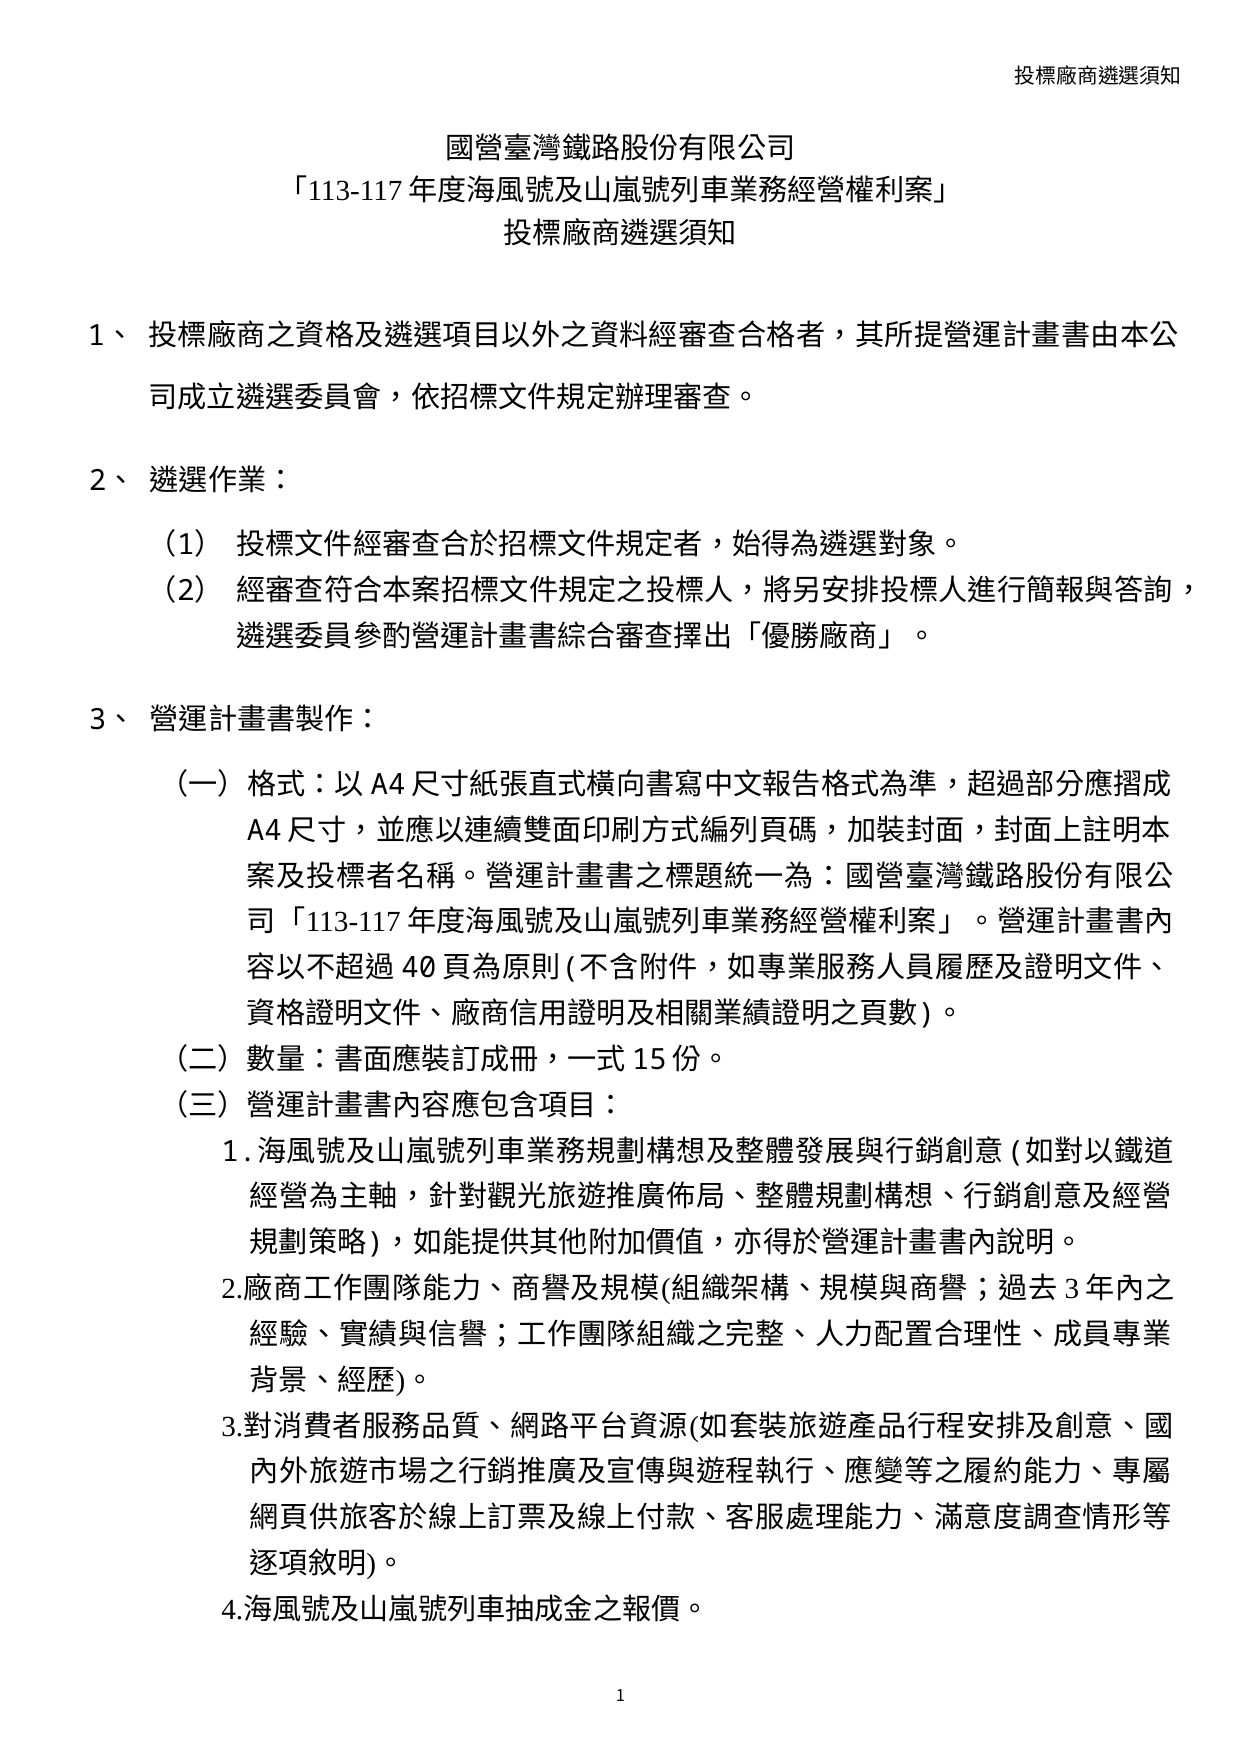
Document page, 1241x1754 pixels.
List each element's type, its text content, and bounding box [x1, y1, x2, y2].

list 投標廠商之資格及遴選項目以外之資料經審查合格者，其所提營運計畫書由本公司成立遴選委員會，依招標文件規定辦理審查。 [87, 291, 1181, 416]
text 3.對消費者服務品質、網路平台資源(如套裝旅遊產品行程安排及創意、國內外旅遊市場之行銷推廣及宣傳與遊程執行、應變等之履約能力、專屬網頁供旅客於線上訂票及線上付款、客服處理能力、滿意度調查情形等逐項敘明)。 [221, 1399, 1174, 1583]
text （二）數量：書面應裝訂成冊，一式15份。 [159, 1033, 1174, 1078]
list 遴選作業： [89, 436, 1181, 498]
list 投標文件經審查合於招標文件規定者，始得為遴選對象。 [148, 518, 1174, 564]
text 4.海風號及山嵐號列車抽成金之報價。 [221, 1583, 1174, 1628]
text 「113-117年度海風號及山嵐號列車業務經營權利案」 [59, 167, 1181, 209]
text 2.廠商工作團隊能力、商譽及規模(組織架構、規模與商譽；過去3年內之經驗、實績與信譽；工作團隊組織之完整、人力配置合理性、成員專業背景、經歷)。 [221, 1262, 1174, 1399]
text （三）營運計畫書內容應包含項目： [159, 1078, 1174, 1124]
list 經審查符合本案招標文件規定之投標人，將另安排投標人進行簡報與答詢，遴選委員參酌營運計畫書綜合審查擇出「優勝廠商」。 [148, 564, 1174, 656]
text 1.海風號及山嵐號列車業務規劃構想及整體發展與行銷創意(如對以鐵道經營為主軸，針對觀光旅遊推廣佈局、整體規劃構想、行銷創意及經營規劃策略)，如能提供其他附加價值，亦得於營運計畫書內說明。 [221, 1124, 1174, 1262]
text （一）格式：以A4尺寸紙張直式橫向書寫中文報告格式為準，超過部分應摺成A4尺寸，並應以連續雙面印刷方式編列頁碼，加裝封面，封面上註明本案及投標者名稱。營運計畫書之標題統一為：國營臺灣鐵路股份有限公司「113-117年度海風號及山嵐號列車業務經營權利案」。營運計畫書內容以不超過40頁為原則(不含附件，如專業服務人員履歷及證明文件、資格證明文件、廠商信用證明及相關業績證明之頁數)。 [159, 758, 1174, 1033]
list 營運計畫書製作： [89, 675, 1181, 738]
text 國營臺灣鐵路股份有限公司 [59, 104, 1181, 167]
text 投標廠商遴選須知 [59, 209, 1181, 251]
